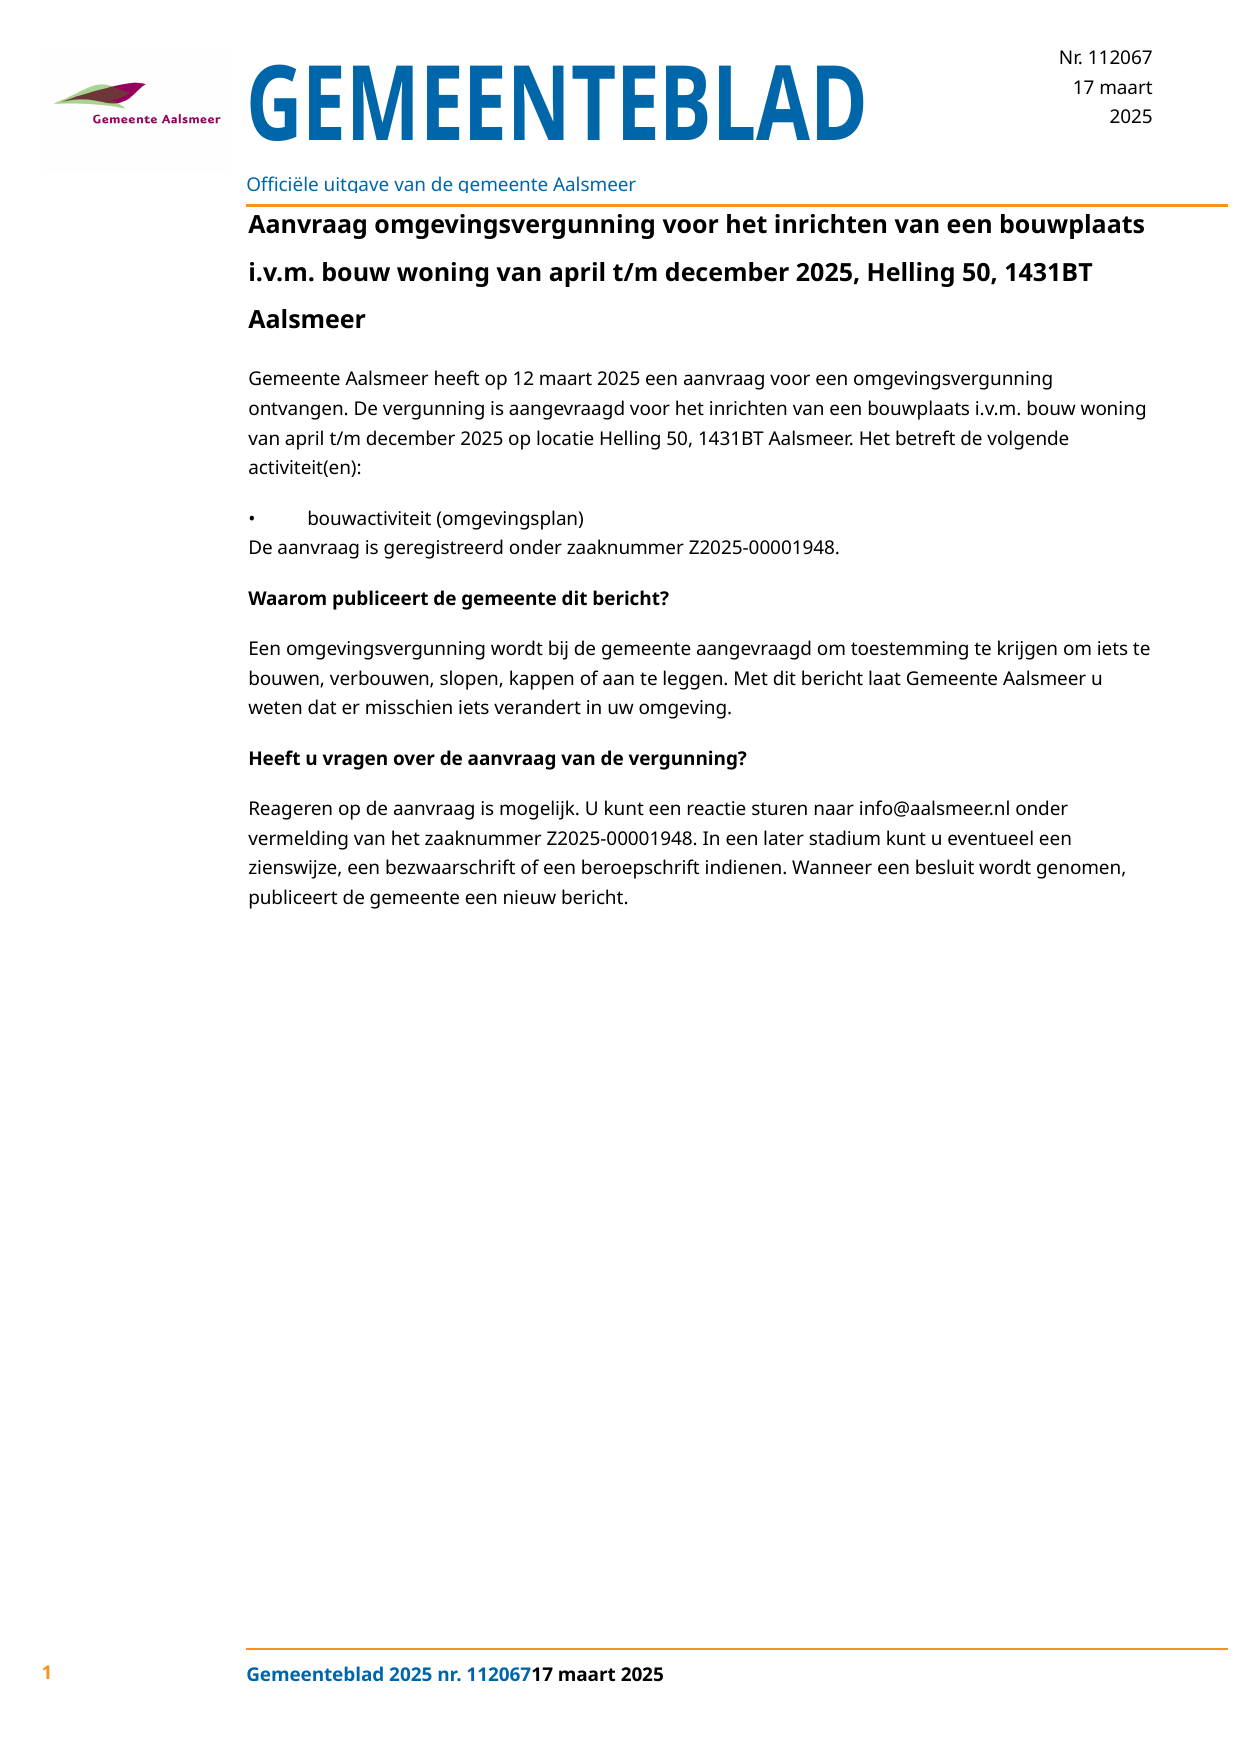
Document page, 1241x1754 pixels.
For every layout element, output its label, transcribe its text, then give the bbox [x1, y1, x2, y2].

text Gemeente Aalsmeer heeft op 12 maart 2025 een aanvraag voor een omgevingsvergunning ontvangen. De vergunning is aangevraagd voor het inrichten van een bouwplaats i.v.m. bouw woning van april t/m december 2025 op locatie Helling 50, 1431BT Aalsmeer. Het betreft de volgende activiteit(en): [248, 366, 1152, 480]
list bouwactiviteit (omgevingsplan) [248, 505, 1152, 530]
text Reageren op de aanvraag is mogelijk. U kunt een reactie sturen naar info@aalsmeer.nl onder vermelding van het zaaknummer Z2025-00001948. In een later stadium kunt u eventueel een zienswijze, een bezwaarschrift of een beroepschrift indienen. Wanneer een besluit wordt genomen, publiceert de gemeente een nieuw bericht. [248, 795, 1152, 909]
text De aanvraag is geregistreerd onder zaaknummer Z2025-00001948. [248, 534, 1152, 560]
text Heeft u vragen over de aanvraag van de vergunning? [248, 745, 1152, 770]
text Waarom publiceert de gemeente dit bericht? [248, 585, 1152, 610]
picture [41, 47, 231, 172]
text Aanvraag omgevingsvergunning voor het inrichten van een bouwplaats i.v.m. bouw woning van april t/m december 2025, Helling 50, 1431BT Aalsmeer [248, 207, 1152, 336]
text Een omgevingsvergunning wordt bij de gemeente aangevraagd om toestemming te krijgen om iets te bouwen, verbouwen, slopen, kappen of aan te leggen. Met dit bericht laat Gemeente Aalsmeer u weten dat er misschien iets verandert in uw omgeving. [248, 635, 1152, 720]
